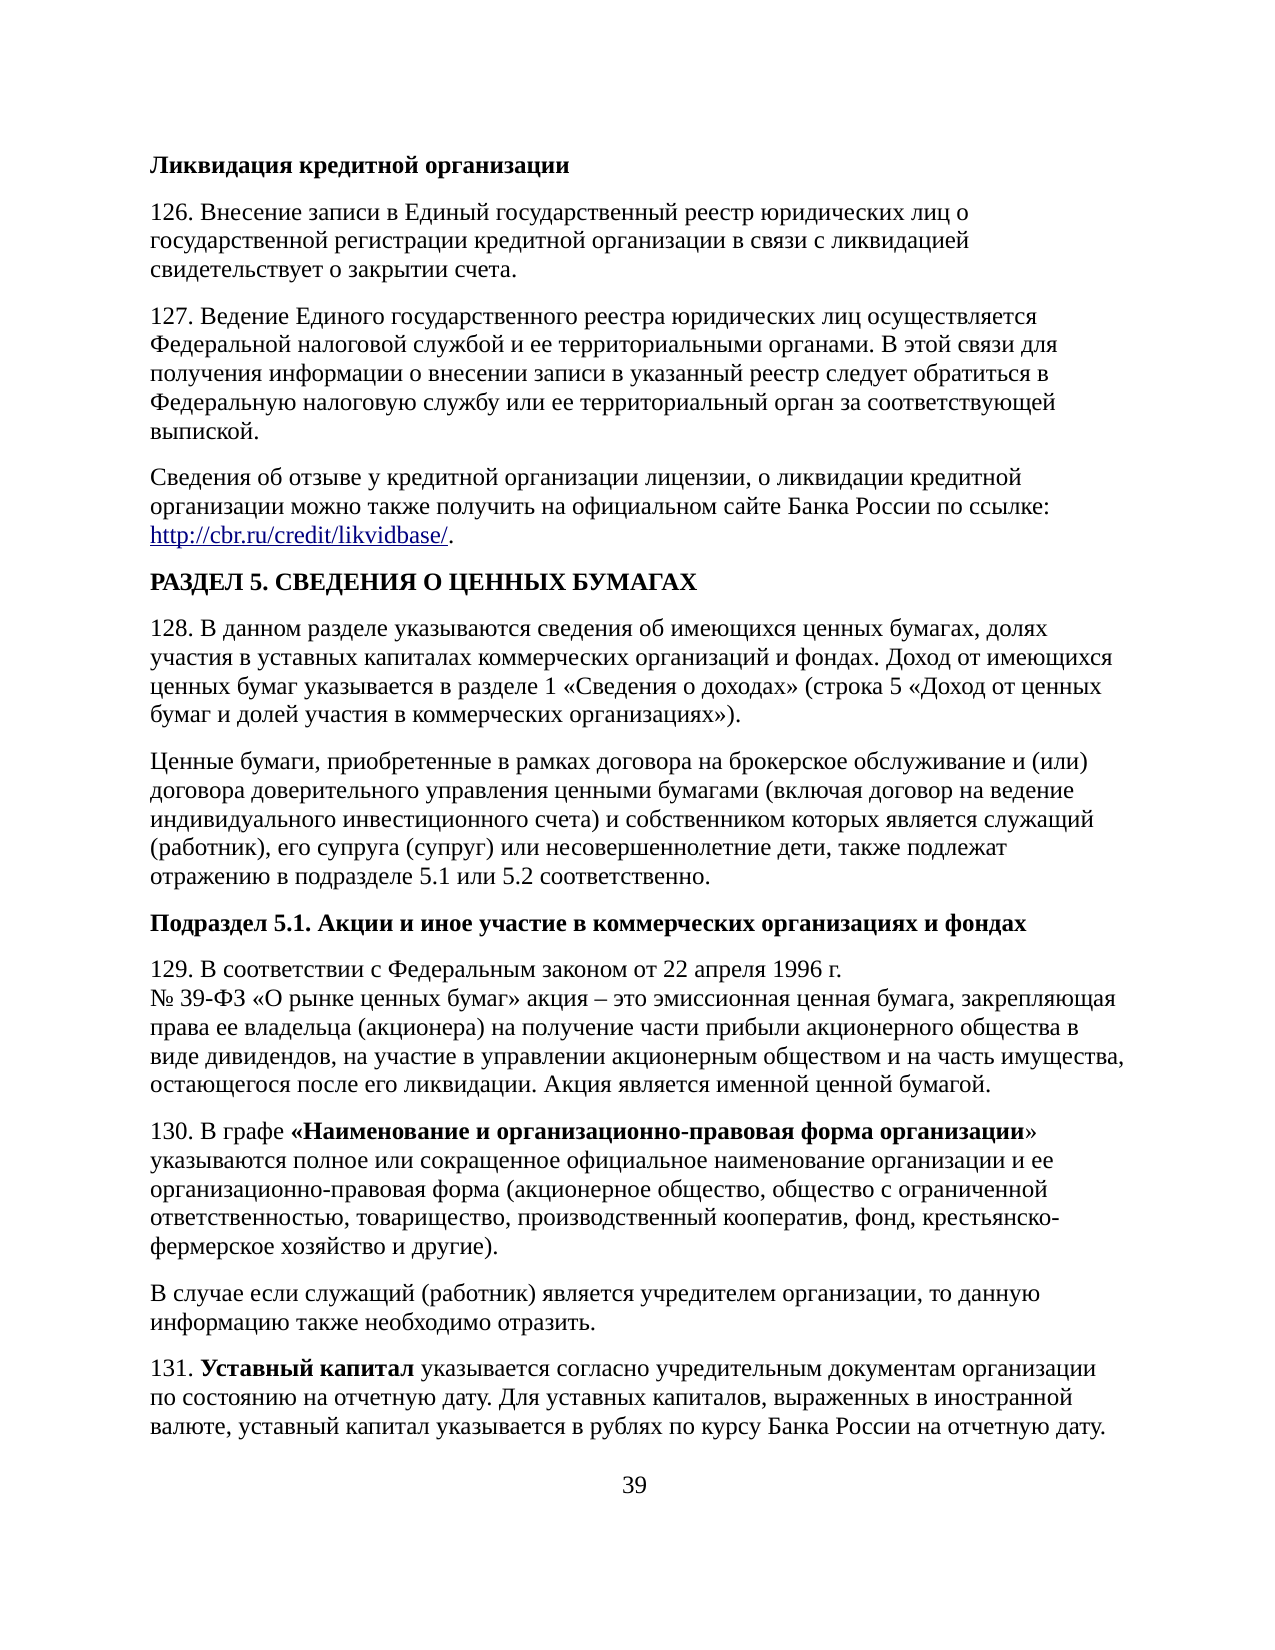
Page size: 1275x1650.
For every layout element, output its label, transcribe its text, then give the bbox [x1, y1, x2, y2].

text 129. В соответствии с Федеральным законом от 22 апреля 1996 г. № 39-ФЗ «О рынке ценных бумаг» акция – это эмиссионная ценная бумага, закрепляющая права ее владельца (акционера) на получение части прибыли акционерного общества в виде дивидендов, на участие в управлении акционерным обществом и на часть имущества, остающегося после его ликвидации. Акция является именной ценной бумагой. [150, 954, 1125, 1098]
text Подраздел 5.1. Акции и иное участие в коммерческих организациях и фондах [150, 908, 1125, 937]
text Ценные бумаги, приобретенные в рамках договора на брокерское обслуживание и (или) договора доверительного управления ценными бумагами (включая договор на ведение индивидуального инвестиционного счета) и собственником которых является служащий (работник), его супруга (супруг) или несовершеннолетние дети, также подлежат отражению в подразделе 5.1 или 5.2 соответственно. [150, 746, 1125, 890]
text 126. Внесение записи в Единый государственный реестр юридических лиц о государственной регистрации кредитной организации в связи с ликвидацией свидетельствует о закрытии счета. [150, 197, 1125, 283]
text 128. В данном разделе указываются сведения об имеющихся ценных бумагах, долях участия в уставных капиталах коммерческих организаций и фондах. Доход от имеющихся ценных бумаг указывается в разделе 1 «Сведения о доходах» (строка 5 «Доход от ценных бумаг и долей участия в коммерческих организациях»). [150, 613, 1125, 728]
text 127. Ведение Единого государственного реестра юридических лиц осуществляется Федеральной налоговой службой и ее территориальными органами. В этой связи для получения информации о внесении записи в указанный реестр следует обратиться в Федеральную налоговую службу или ее территориальный орган за соответствующей выпиской. [150, 301, 1125, 444]
text Ликвидация кредитной организации [150, 150, 1125, 179]
text 130. В графе «Наименование и организационно-правовая форма организации» указываются полное или сокращенное официальное наименование организации и ее организационно-правовая форма (акционерное общество, общество с ограниченной ответственностью, товарищество, производственный кооператив, фонд, крестьянско-фермерское хозяйство и другие). [150, 1116, 1125, 1260]
text Сведения об отзыве у кредитной организации лицензии, о ликвидации кредитной организации можно также получить на официальном сайте Банка России по ссылке: http://cbr.ru/credit/likvidbase/. [150, 462, 1125, 549]
text 131. Уставный капитал указывается согласно учредительным документам организации по состоянию на отчетную дату. Для уставных капиталов, выраженных в иностранной валюте, уставный капитал указывается в рублях по курсу Банка России на отчетную дату. [150, 1353, 1125, 1439]
text В случае если служащий (работник) является учредителем организации, то данную информацию также необходимо отразить. [150, 1278, 1125, 1335]
text РАЗДЕЛ 5. СВЕДЕНИЯ О ЦЕННЫХ БУМАГАХ [150, 567, 1125, 595]
